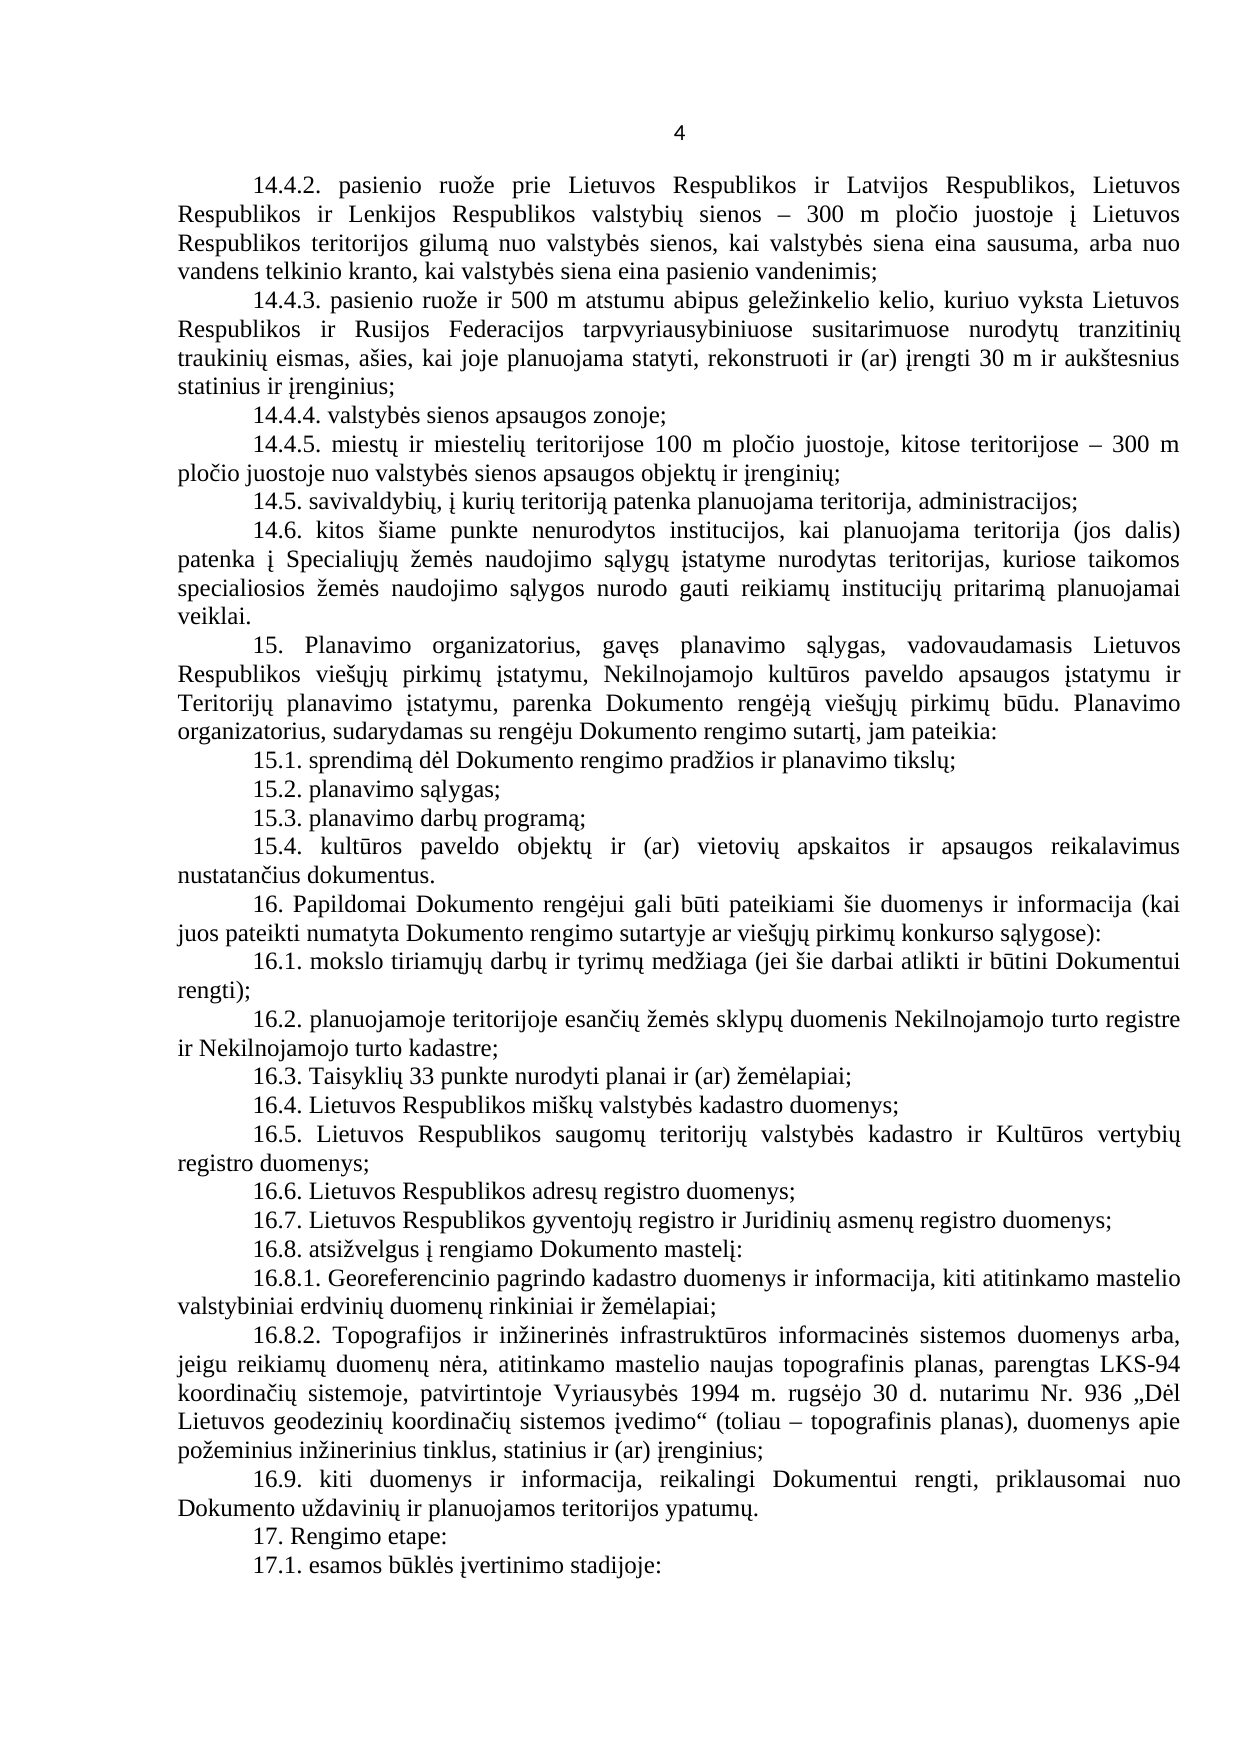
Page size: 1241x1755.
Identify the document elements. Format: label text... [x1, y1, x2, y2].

text 16.7. Lietuvos Respublikos gyventojų registro ir Juridinių asmenų registro duomenys; [177, 1205, 1181, 1234]
text 16. Papildomai Dokumento rengėjui gali būti pateikiami šie duomenys ir informacija (kai juos pateikti numatyta Dokumento rengimo sutartyje ar viešųjų pirkimų konkurso sąlygose): [177, 889, 1181, 946]
text 16.8.2. Topografijos ir inžinerinės infrastruktūros informacinės sistemos duomenys arba, jeigu reikiamų duomenų nėra, atitinkamo mastelio naujas topografinis planas, parengtas LKS-94 koordinačių sistemoje, patvirtintoje Vyriausybės 1994 m. rugsėjo 30 d. nutarimu Nr. 936 „Dėl Lietuvos geodezinių koordinačių sistemos įvedimo“ (toliau – topografinis planas), duomenys apie požeminius inžinerinius tinklus, statinius ir (ar) įrenginius; [177, 1320, 1181, 1464]
text 15.2. planavimo sąlygas; [177, 774, 1181, 803]
text 16.9. kiti duomenys ir informacija, reikalingi Dokumentui rengti, priklausomai nuo Dokumento uždavinių ir planuojamos teritorijos ypatumų. [177, 1464, 1181, 1521]
text 16.5. Lietuvos Respublikos saugomų teritorijų valstybės kadastro ir Kultūros vertybių registro duomenys; [177, 1119, 1181, 1176]
text 15.3. planavimo darbų programą; [177, 803, 1181, 831]
text 16.2. planuojamoje teritorijoje esančių žemės sklypų duomenis Nekilnojamojo turto registre ir Nekilnojamojo turto kadastre; [177, 1004, 1181, 1061]
text 14.4.4. valstybės sienos apsaugos zonoje; [177, 400, 1181, 429]
text 14.4.3. pasienio ruože ir 500 m atstumu abipus geležinkelio kelio, kuriuo vyksta Lietuvos Respublikos ir Rusijos Federacijos tarpvyriausybiniuose susitarimuose nurodytų tranzitinių traukinių eismas, ašies, kai joje planuojama statyti, rekonstruoti ir (ar) įrengti 30 m ir aukštesnius statinius ir įrenginius; [177, 285, 1181, 400]
text 15.1. sprendimą dėl Dokumento rengimo pradžios ir planavimo tikslų; [177, 745, 1181, 774]
text 16.8.1. Georeferencinio pagrindo kadastro duomenys ir informacija, kiti atitinkamo mastelio valstybiniai erdvinių duomenų rinkiniai ir žemėlapiai; [177, 1263, 1181, 1320]
text 16.8. atsižvelgus į rengiamo Dokumento mastelį: [177, 1234, 1181, 1263]
text 14.4.2. pasienio ruože prie Lietuvos Respublikos ir Latvijos Respublikos, Lietuvos Respublikos ir Lenkijos Respublikos valstybių sienos – 300 m pločio juostoje į Lietuvos Respublikos teritorijos gilumą nuo valstybės sienos, kai valstybės siena eina sausuma, arba nuo vandens telkinio kranto, kai valstybės siena eina pasienio vandenimis; [177, 170, 1181, 285]
text 15.4. kultūros paveldo objektų ir (ar) vietovių apskaitos ir apsaugos reikalavimus nustatančius dokumentus. [177, 831, 1181, 889]
text 14.6. kitos šiame punkte nenurodytos institucijos, kai planuojama teritorija (jos dalis) patenka į Specialiųjų žemės naudojimo sąlygų įstatyme nurodytas teritorijas, kuriose taikomos specialiosios žemės naudojimo sąlygos nurodo gauti reikiamų institucijų pritarimą planuojamai veiklai. [177, 515, 1181, 630]
text 16.6. Lietuvos Respublikos adresų registro duomenys; [177, 1176, 1181, 1205]
text 14.5. savivaldybių, į kurių teritoriją patenka planuojama teritorija, administracijos; [177, 486, 1181, 515]
text 14.4.5. miestų ir miestelių teritorijose 100 m pločio juostoje, kitose teritorijose – 300 m pločio juostoje nuo valstybės sienos apsaugos objektų ir įrenginių; [177, 429, 1181, 486]
text 16.1. mokslo tiriamųjų darbų ir tyrimų medžiaga (jei šie darbai atlikti ir būtini Dokumentui rengti); [177, 946, 1181, 1004]
text 17.1. esamos būklės įvertinimo stadijoje: [177, 1550, 1181, 1579]
text 17. Rengimo etape: [177, 1521, 1181, 1550]
text 16.3. Taisyklių 33 punkte nurodyti planai ir (ar) žemėlapiai; [177, 1061, 1181, 1090]
text 15. Planavimo organizatorius, gavęs planavimo sąlygas, vadovaudamasis Lietuvos Respublikos viešųjų pirkimų įstatymu, Nekilnojamojo kultūros paveldo apsaugos įstatymu ir Teritorijų planavimo įstatymu, parenka Dokumento rengėją viešųjų pirkimų būdu. Planavimo organizatorius, sudarydamas su rengėju Dokumento rengimo sutartį, jam pateikia: [177, 630, 1181, 745]
text 16.4. Lietuvos Respublikos miškų valstybės kadastro duomenys; [177, 1090, 1181, 1119]
